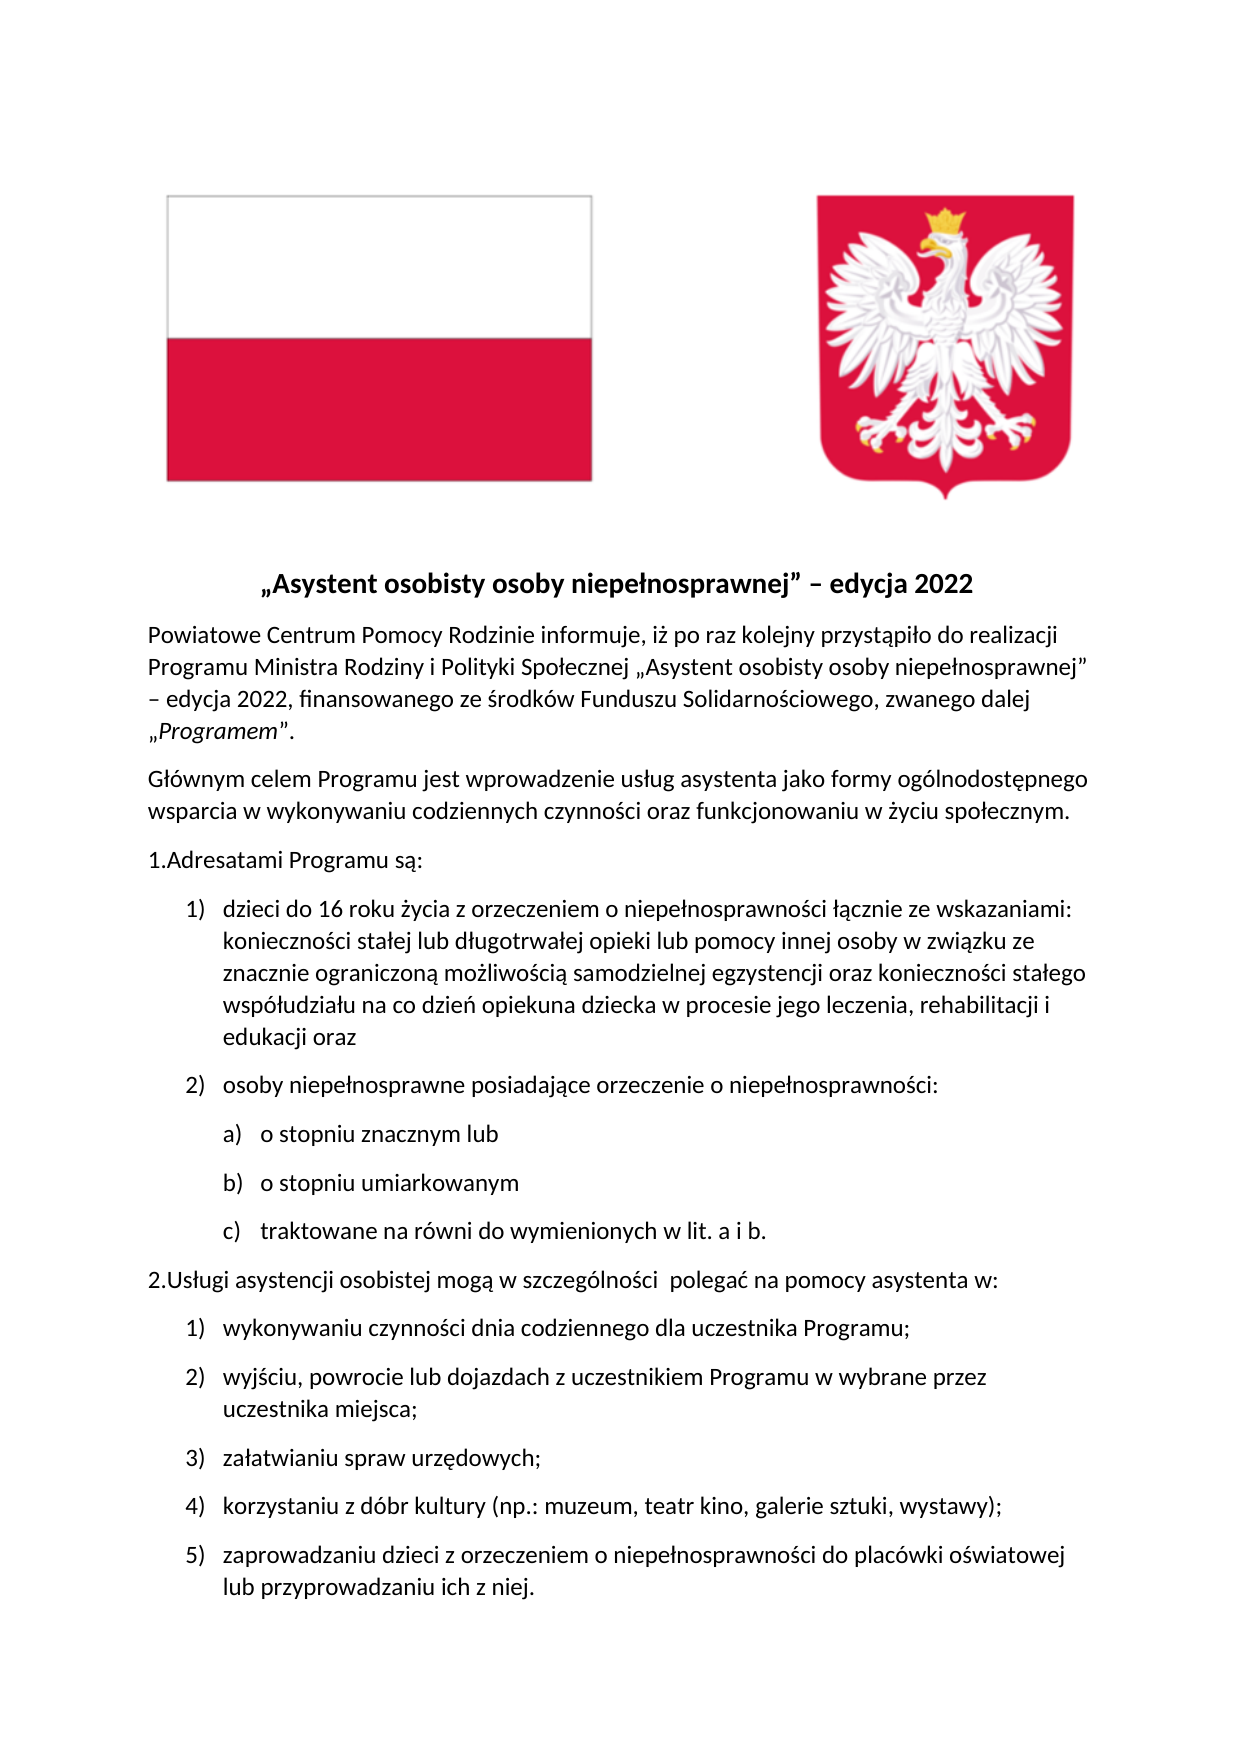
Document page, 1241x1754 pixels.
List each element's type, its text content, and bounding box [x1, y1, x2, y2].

text 2.Usługi asystencji osobistej mogą w szczególności polegać na pomocy asystenta w: [148, 1264, 1093, 1294]
list o stopniu umiarkowanym [223, 1167, 1093, 1197]
list traktowane na równi do wymienionych w lit. a i b. [223, 1215, 1093, 1246]
list korzystaniu z dóbr kultury (np.: muzeum, teatr kino, galerie sztuki, wystawy); [185, 1491, 1093, 1521]
text Powiatowe Centrum Pomocy Rodzinie informuje, iż po raz kolejny przystąpiło do realizacji Programu Ministra Rodziny i Polityki Społecznej „Asystent osobisty osoby niepełnosprawnej” – edycja 2022, finansowanego ze środków Funduszu Solidarnościowego, zwanego dalej „Programem”. [148, 619, 1093, 745]
list dzieci do 16 roku życia z orzeczeniem o niepełnosprawności łącznie ze wskazaniami: konieczności stałej lub długotrwałej opieki lub pomocy innej osoby w związku ze znacznie ograniczoną możliwością samodzielnej egzystencji oraz konieczności stałego współudziału na co dzień opiekuna dziecka w procesie jego leczenia, rehabilitacji i edukacji oraz [185, 893, 1093, 1051]
list osoby niepełnosprawne posiadające orzeczenie o niepełnosprawności: [185, 1069, 1093, 1100]
list zaprowadzaniu dzieci z orzeczeniem o niepełnosprawności do placówki oświatowej lub przyprowadzaniu ich z niej. [185, 1539, 1093, 1602]
text Głównym celem Programu jest wprowadzenie usług asystenta jako formy ogólnodostępnego wsparcia w wykonywaniu codziennych czynności oraz funkcjonowaniu w życiu społecznym. [148, 763, 1093, 826]
list o stopniu znacznym lub [223, 1118, 1093, 1148]
text 1.Adresatami Programu są: [148, 844, 1093, 875]
list wyjściu, powrocie lub dojazdach z uczestnikiem Programu w wybrane przez uczestnika miejsca; [185, 1361, 1093, 1424]
text „Asystent osobisty osoby niepełnosprawnej” – edycja 2022 [148, 565, 1093, 601]
list załatwianiu spraw urzędowych; [185, 1442, 1093, 1472]
list wykonywaniu czynności dnia codziennego dla uczestnika Programu; [185, 1313, 1093, 1343]
